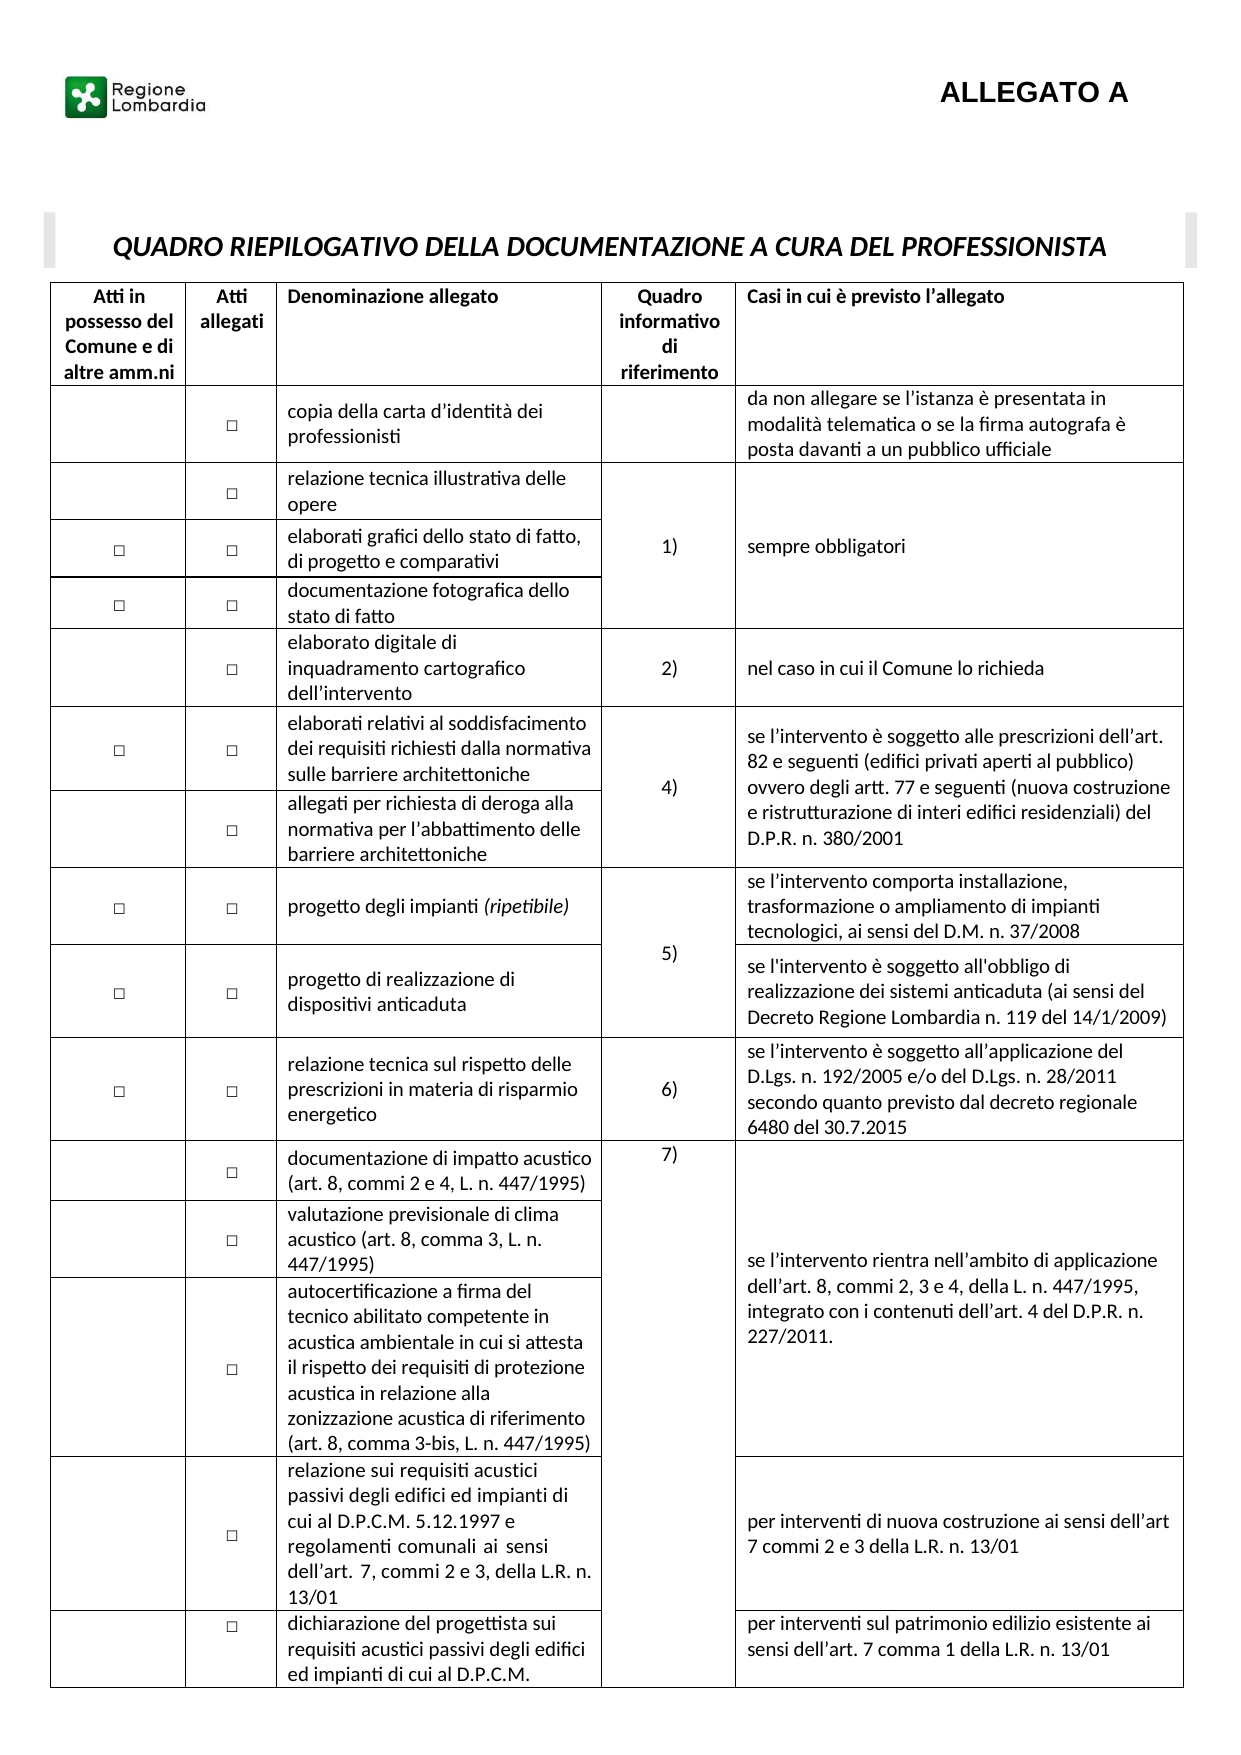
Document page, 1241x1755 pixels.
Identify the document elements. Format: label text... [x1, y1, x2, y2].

table_cell 4) [602, 707, 735, 867]
table_cell ☐ [186, 945, 276, 1037]
table_cell documentazione di impatto acustico (art. 8, commi 2 e 4, L. n. 447/1995) [277, 1141, 601, 1200]
table_cell ☐ [186, 1457, 276, 1609]
table_cell 2) [602, 629, 735, 706]
table_cell se l’intervento è soggetto alle prescrizioni dell’art. 82 e seguenti (edifici privati aperti al pubblico) ovvero degli artt. 77 e seguenti (nuova costruzione e ristrutturazione di interi edifici residenziali) del D.P.R. n. 380/2001 [736, 707, 1183, 867]
table_cell ☐ [51, 945, 185, 1037]
table_cell [51, 1141, 185, 1200]
text QUADRO RIEPILOGATIVO DELLA DOCUMENTAZIONE A CURA DEL PROFESSIONISTA [56, 226, 1184, 264]
table_cell ☐ [186, 629, 276, 706]
table_cell [51, 1457, 185, 1609]
table_cell ☐ [186, 1038, 276, 1140]
table_cell autocertificazione a firma del tecnico abilitato competente in acustica ambientale in cui si attesta il rispetto dei requisiti di protezione acustica in relazione alla zonizzazione acustica di riferimento (art. 8, comma 3-bis, L. n. 447/1995) [277, 1278, 601, 1456]
table_cell allegati per richiesta di deroga alla normativa per l’abbattimento delle barriere architettoniche [277, 791, 601, 867]
table_header Casi in cui è previsto l’allegato [736, 283, 1183, 384]
table_cell ☐ [51, 520, 185, 576]
table_cell [602, 386, 735, 462]
table_cell elaborati relativi al soddisfacimento dei requisiti richiesti dalla normativa sulle barriere architettoniche [277, 707, 601, 789]
table_cell progetto degli impianti (ripetibile) [277, 868, 601, 944]
table_cell elaborati grafici dello stato di fatto, di progetto e comparativi [277, 520, 601, 576]
table_cell per interventi sul patrimonio edilizio esistente ai sensi dell’art. 7 comma 1 della L.R. n. 13/01 [736, 1611, 1183, 1687]
table_cell [51, 629, 185, 706]
table_cell [51, 463, 185, 519]
table_cell relazione sui requisiti acustici passivi degli edifici ed impianti di cui al D.P.C.M. 5.12.1997 e regolamenti comunali ai sensi dell’art. 7, commi 2 e 3, della L.R. n. 13/01 [277, 1457, 601, 1609]
table_cell se l'intervento è soggetto all'obbligo di realizzazione dei sistemi anticaduta (ai sensi del Decreto Regione Lombardia n. 119 del 14/1/2009) [736, 945, 1183, 1037]
table_cell progetto di realizzazione di dispositivi anticaduta [277, 945, 601, 1037]
table_cell [51, 386, 185, 462]
table_cell nel caso in cui il Comune lo richieda [736, 629, 1183, 706]
table_cell valutazione previsionale di clima acustico (art. 8, comma 3, L. n. 447/1995) [277, 1201, 601, 1277]
table_cell ☐ [51, 1038, 185, 1140]
table_cell ☐ [51, 578, 185, 628]
table_cell 7) [602, 1141, 735, 1687]
table_cell ☐ [186, 1611, 276, 1687]
table_cell ☐ [186, 520, 276, 576]
table_cell da non allegare se l’istanza è presentata in modalità telematica o se la firma autografa è posta davanti a un pubblico ufficiale [736, 386, 1183, 462]
table_cell dichiarazione del progettista sui requisiti acustici passivi degli edifici ed impianti di cui al D.P.C.M. [277, 1611, 601, 1687]
table_cell ☐ [51, 707, 185, 789]
table_cell ☐ [186, 1141, 276, 1200]
table_cell [51, 1278, 185, 1456]
table_cell copia della carta d’identità dei professionisti [277, 386, 601, 462]
table_cell ☐ [186, 707, 276, 789]
table_cell [51, 1611, 185, 1687]
table_cell 5) [602, 868, 735, 1037]
table_header Quadro informativo di riferimento [602, 283, 735, 384]
table_cell ☐ [186, 1201, 276, 1277]
table_cell 6) [602, 1038, 735, 1140]
table_cell ☐ [186, 578, 276, 628]
table_cell documentazione fotografica dello stato di fatto [277, 578, 601, 628]
table_cell ☐ [186, 791, 276, 867]
table_header Atti in possesso del Comune e di altre amm.ni [51, 283, 185, 384]
table_cell ☐ [51, 868, 185, 944]
table_cell relazione tecnica sul rispetto delle prescrizioni in materia di risparmio energetico [277, 1038, 601, 1140]
table_cell [51, 1201, 185, 1277]
table_header Denominazione allegato [277, 283, 601, 384]
table_cell relazione tecnica illustrativa delle opere [277, 463, 601, 519]
table_cell se l’intervento comporta installazione, trasformazione o ampliamento di impianti tecnologici, ai sensi del D.M. n. 37/2008 [736, 868, 1183, 944]
table_cell se l’intervento rientra nell’ambito di applicazione dell’art. 8, commi 2, 3 e 4, della L. n. 447/1995, integrato con i contenuti dell’art. 4 del D.P.R. n. 227/2011. [736, 1141, 1183, 1456]
table_cell ☐ [186, 463, 276, 519]
table_header Atti allegati [186, 283, 276, 384]
table_cell elaborato digitale di inquadramento cartografico dell’intervento [277, 629, 601, 706]
table_cell ☐ [186, 868, 276, 944]
table_cell per interventi di nuova costruzione ai sensi dell’art 7 commi 2 e 3 della L.R. n. 13/01 [736, 1457, 1183, 1609]
table_cell se l’intervento è soggetto all’applicazione del D.Lgs. n. 192/2005 e/o del D.Lgs. n. 28/2011 secondo quanto previsto dal decreto regionale 6480 del 30.7.2015 [736, 1038, 1183, 1140]
table_cell sempre obbligatori [736, 463, 1183, 628]
table_cell 1) [602, 463, 735, 628]
table_cell ☐ [186, 1278, 276, 1456]
table_cell ☐ [186, 386, 276, 462]
table_cell [51, 791, 185, 867]
